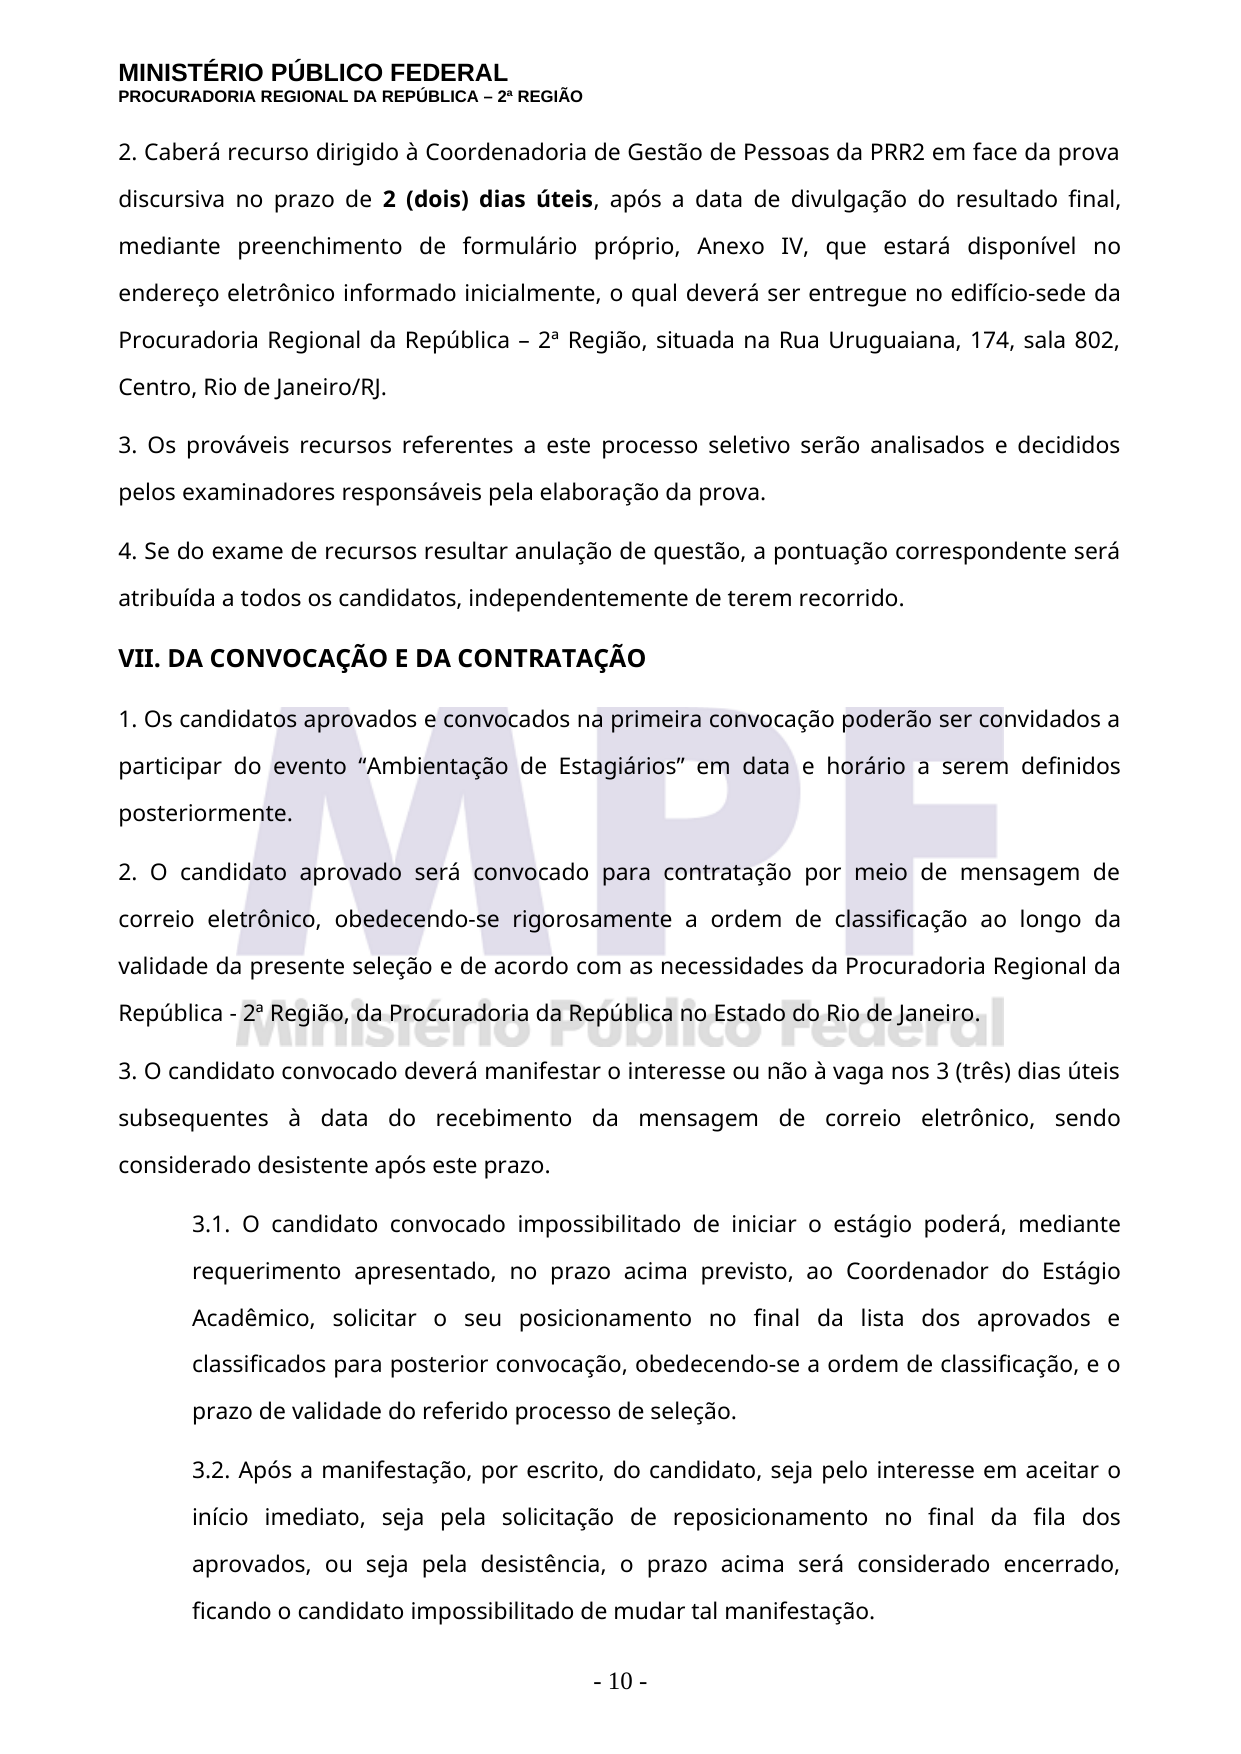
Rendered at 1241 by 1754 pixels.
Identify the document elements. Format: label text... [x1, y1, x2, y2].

text 3.1. O candidato convocado impossibilitado de iniciar o estágio poderá, mediante requerimento apresentado, no prazo acima previsto, ao Coordenador do Estágio Acadêmico, solicitar o seu posicionamento no final da lista dos aprovados e classificados para posterior convocação, obedecendo-se a ordem de classificação, e o prazo de validade do referido processo de seleção. [192, 1208, 1122, 1427]
text 3.2. Após a manifestação, por escrito, do candidato, seja pelo interesse em aceitar o início imediato, seja pela solicitação de reposicionamento no final da fila dos aprovados, ou seja pela desistência, o prazo acima será considerado encerrado, ficando o candidato impossibilitado de mudar tal manifestação. [192, 1454, 1122, 1626]
text 3. O candidato convocado deverá manifestar o interesse ou não à vaga nos 3 (três) dias úteis subsequentes à data do recebimento da mensagem de correio eletrônico, sendo considerado desistente após este prazo. [118, 1055, 1122, 1180]
picture [236, 828, 1004, 856]
picture [236, 1028, 1004, 1047]
text 3. Os prováveis recursos referentes a este processo seletivo serão analisados e decididos pelos examinadores responsáveis pela elaboração da prova. [118, 429, 1122, 507]
text VII. DA CONVOCAÇÃO E DA CONTRATAÇÃO [118, 641, 1122, 674]
text 2. O candidato aprovado será convocado para contratação por meio de mensagem de correio eletrônico, obedecendo-se rigorosamente a ordem de classificação ao longo da validade da presente seleção e de acordo com as necessidades da Procuradoria Regional da República - 2ª Região, da Procuradoria da República no Estado do Rio de Janeiro. [118, 856, 1122, 1028]
text 4. Se do exame de recursos resultar anulação de questão, a pontuação correspondente será atribuída a todos os candidatos, independentemente de terem recorrido. [118, 535, 1122, 613]
text 1. Os candidatos aprovados e convocados na primeira convocação poderão ser convidados a participar do evento “Ambientação de Estagiários” em data e horário a serem definidos posteriormente. [118, 703, 1122, 828]
text 2. Caberá recurso dirigido à Coordenadoria de Gestão de Pessoas da PRR2 em face da prova discursiva no prazo de 2 (dois) dias úteis, após a data de divulgação do resultado final, mediante preenchimento de formulário próprio, Anexo IV, que estará disponível no endereço eletrônico informado inicialmente, o qual deverá ser entregue no edifício-sede da Procuradoria Regional da República – 2ª Região, situada na Rua Uruguaiana, 174, sala 802, Centro, Rio de Janeiro/RJ. [118, 136, 1122, 402]
